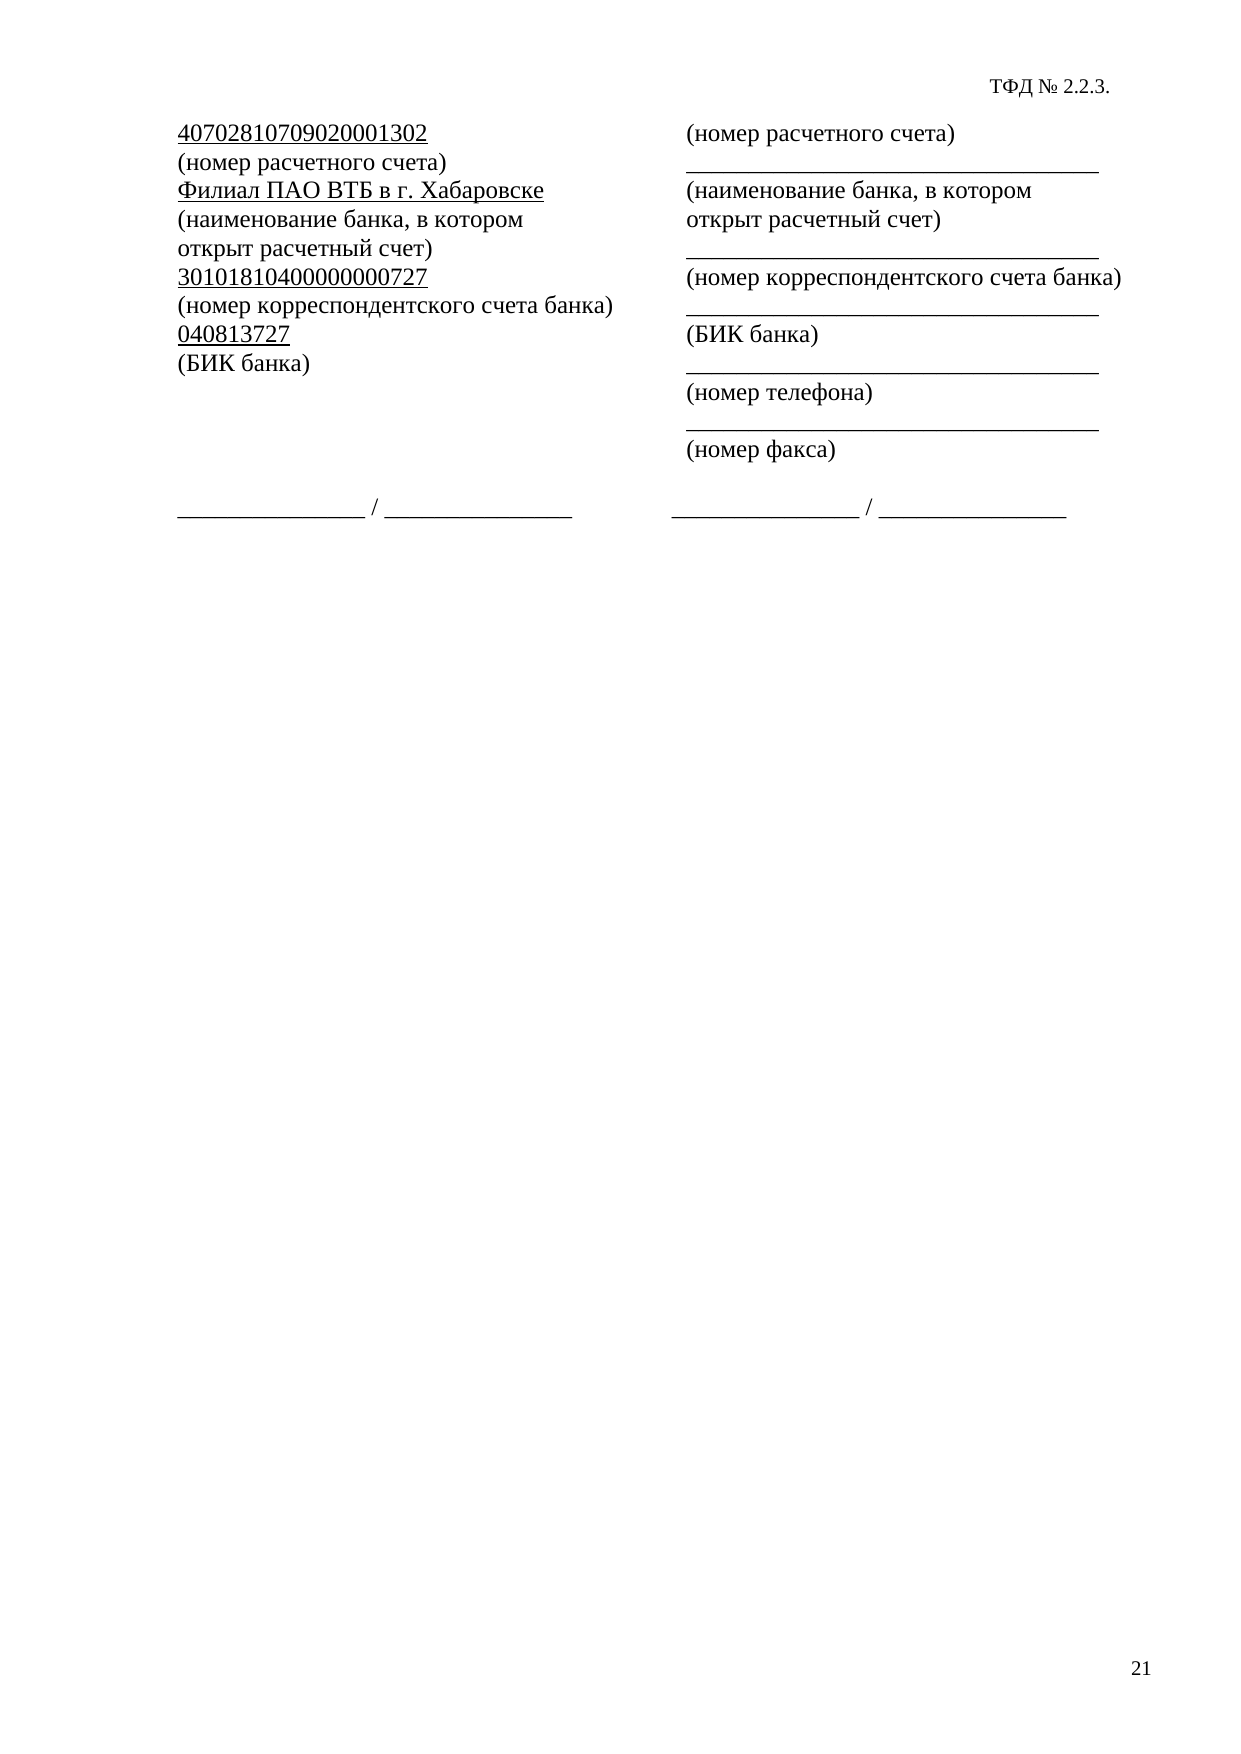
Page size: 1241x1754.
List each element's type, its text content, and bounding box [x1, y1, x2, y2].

table_cell _______________ / _______________ [166, 492, 660, 549]
table_cell (номер расчетного счета) _________________________________ (наименование банка, в котором открыт расчетный счет) _________________________________ (номер корреспондентского счета банка) _________________________________ (БИК банка) _________________________________ (номер телефона) _________________________________ (номер факса) [675, 118, 1192, 492]
table_cell 40702810709020001302 (номер расчетного счета) Филиал ПАО ВТБ в г. Хабаровске (наименование банка, в котором открыт расчетный счет) 30101810400000000727 (номер корреспондентского счета банка) 040813727 (БИК банка) [166, 118, 675, 492]
table_cell [1159, 492, 1192, 549]
table_cell _______________ / _______________ [660, 492, 1158, 549]
